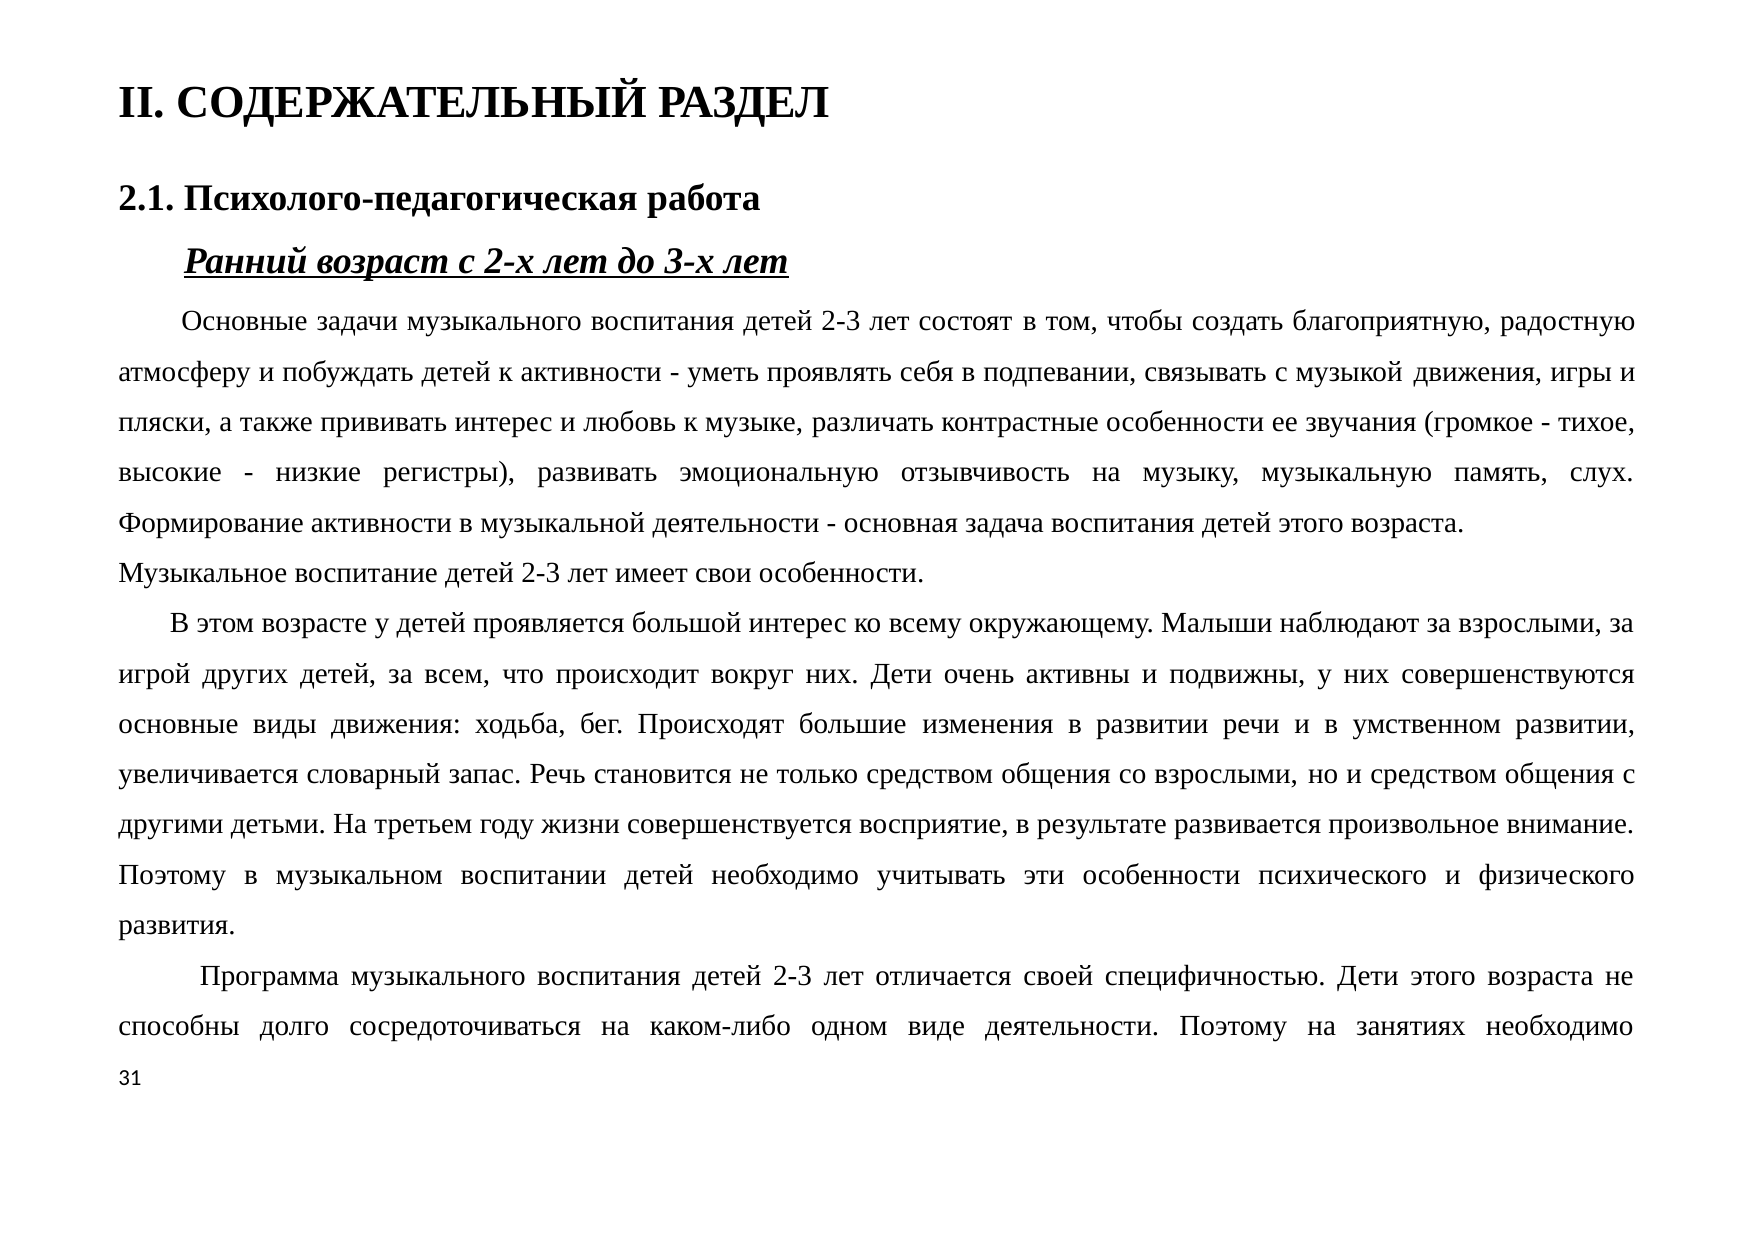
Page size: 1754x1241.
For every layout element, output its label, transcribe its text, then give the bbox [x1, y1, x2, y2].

text II. СОДЕРЖАТЕЛЬНЫЙ РАЗДЕЛ [118, 75, 1636, 128]
text В этом возрасте у детей проявляется большой интерес ко всему окружающему. Малыши наблюдают за взрослыми, за игрой других детей, за всем, что происходит вокруг них. Дети очень активны и подвижны, у них совершенствуются основные виды движения: ходьба, бег. Происходят большие изменения в развитии речи и в умственном развитии, увеличивается словарный запас. Речь становится не только средством общения со взрослыми, но и средством общения с другими детьми. На третьем году жизни совершенствуется восприятие, в результате развивается произвольное внимание. Поэтому в музыкальном воспитании детей необходимо учитывать эти особенности психического и физического развития. [118, 605, 1636, 941]
text Ранний возраст с 2-х лет до 3-х лет [118, 239, 1636, 282]
text 2.1. Психолого-педагогическая работа [118, 175, 1636, 218]
text Программа музыкального воспитания детей 2-3 лет отличается своей специфичностью. Дети этого возраста не способны долго сосредоточиваться на каком-либо одном виде деятельности. Поэтому на занятиях необходимо [118, 958, 1636, 1041]
text Музыкальное воспитание детей 2-3 лет имеет свои особенности. [118, 555, 1636, 589]
text Основные задачи музыкального воспитания детей 2-3 лет состоят в том, чтобы создать благоприятную, радостную атмосферу и побуждать детей к активности - уметь проявлять себя в подпевании, связывать с музыкой движения, игры и пляски, а также прививать интерес и любовь к музыке, различать контрастные особенности ее звучания (громкое - тихое, высокие - низкие регистры), развивать эмоциональную отзывчивость на музыку, музыкальную память, слух. Формирование активности в музыкальной деятельности - основная задача воспитания детей этого возраста. [118, 303, 1636, 538]
